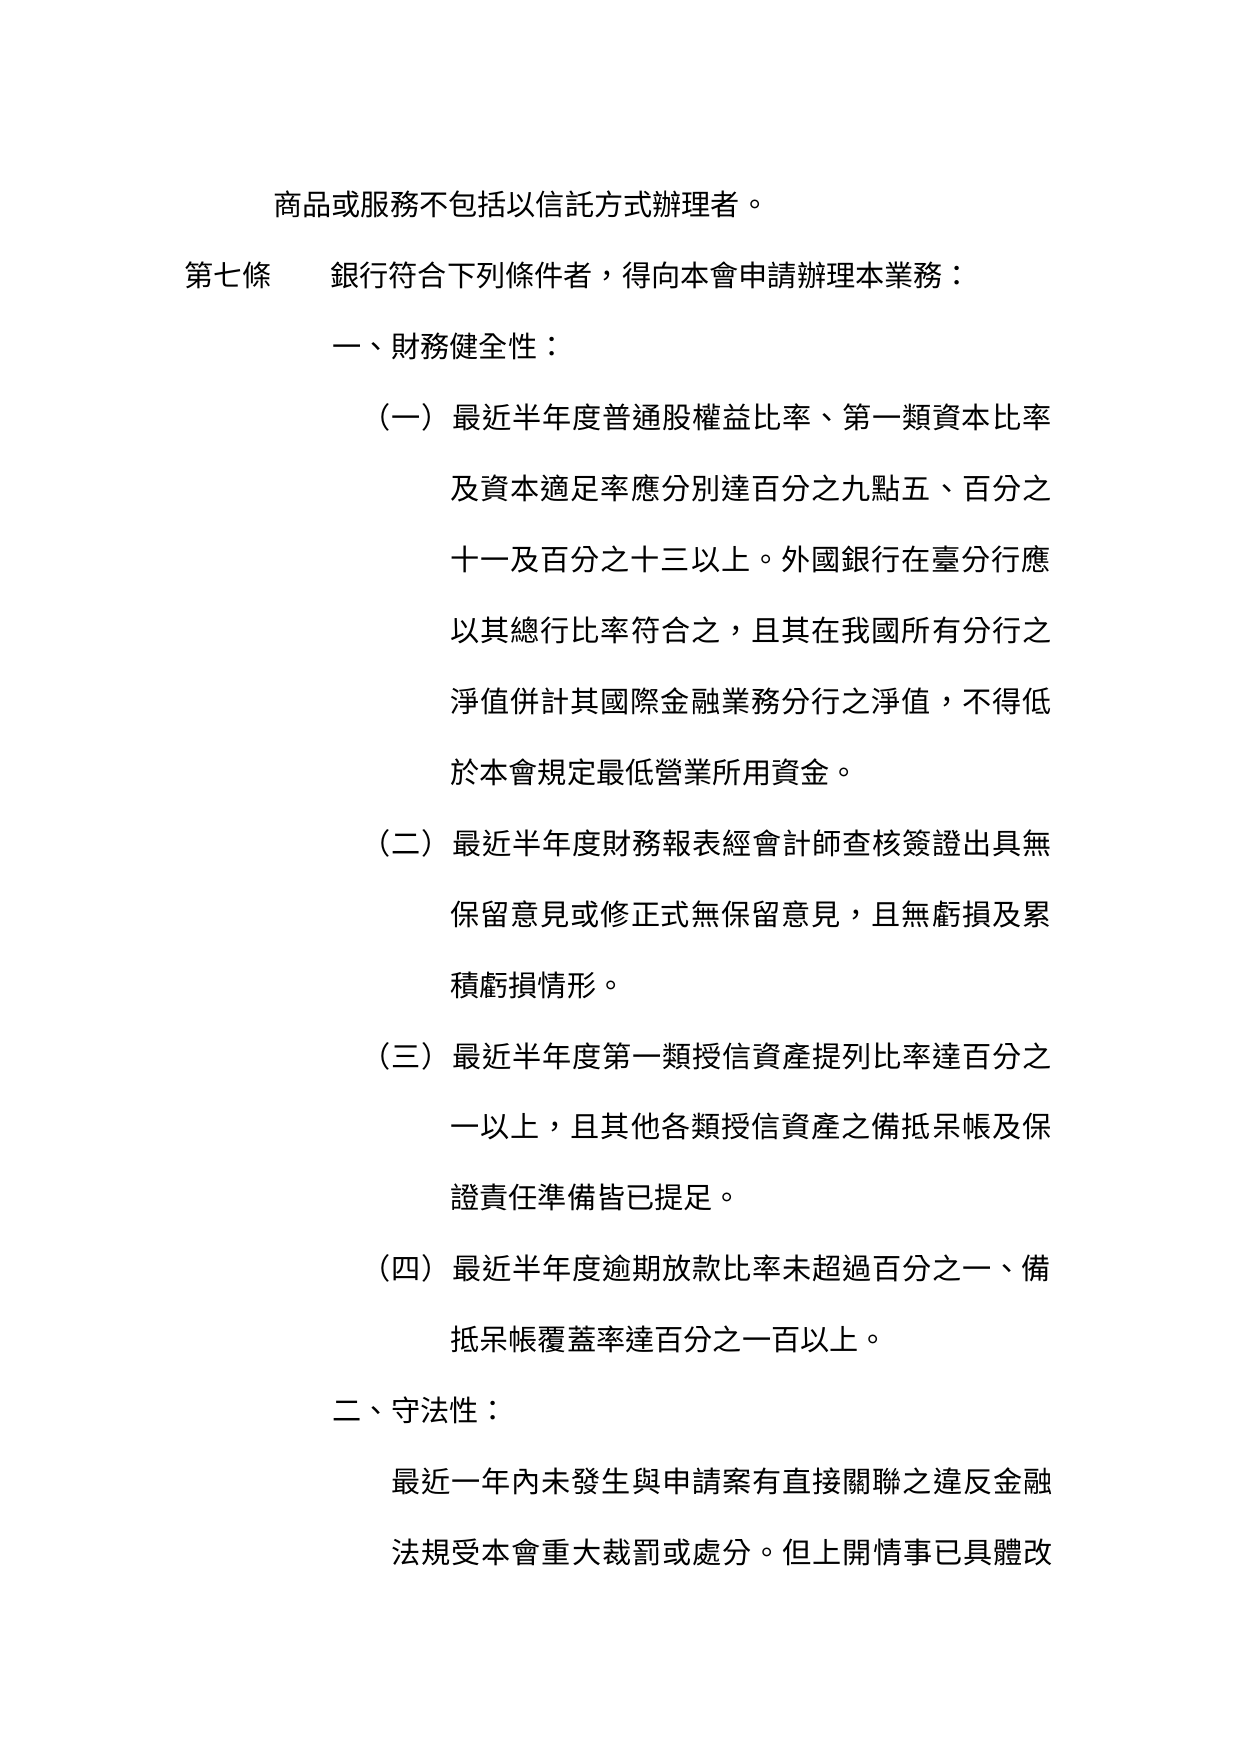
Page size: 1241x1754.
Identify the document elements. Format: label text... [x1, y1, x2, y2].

text 最近一年內未發生與申請案有直接關聯之違反金融法規受本會重大裁罰或處分。但上開情事已具體改 [391, 1444, 1053, 1586]
list 守法性： [332, 1373, 1053, 1444]
text （四）最近半年度逾期放款比率未超過百分之一、備抵呆帳覆蓋率達百分之一百以上。 [362, 1232, 1053, 1373]
list 財務健全性： [332, 309, 1053, 380]
text 商品或服務不包括以信託方式辦理者。 [199, 168, 1053, 238]
text （二）最近半年度財務報表經會計師查核簽證出具無保留意見或修正式無保留意見，且無虧損及累積虧損情形。 [362, 806, 1053, 1019]
text 第七條 銀行符合下列條件者，得向本會申請辦理本業務： [184, 238, 1053, 309]
text （一）最近半年度普通股權益比率、第一類資本比率及資本適足率應分別達百分之九點五、百分之十一及百分之十三以上。外國銀行在臺分行應以其總行比率符合之，且其在我國所有分行之淨值併計其國際金融業務分行之淨值，不得低於本會規定最低營業所用資金。 [362, 380, 1053, 806]
text （三）最近半年度第一類授信資產提列比率達百分之一以上，且其他各類授信資產之備抵呆帳及保證責任準備皆已提足。 [362, 1019, 1053, 1232]
